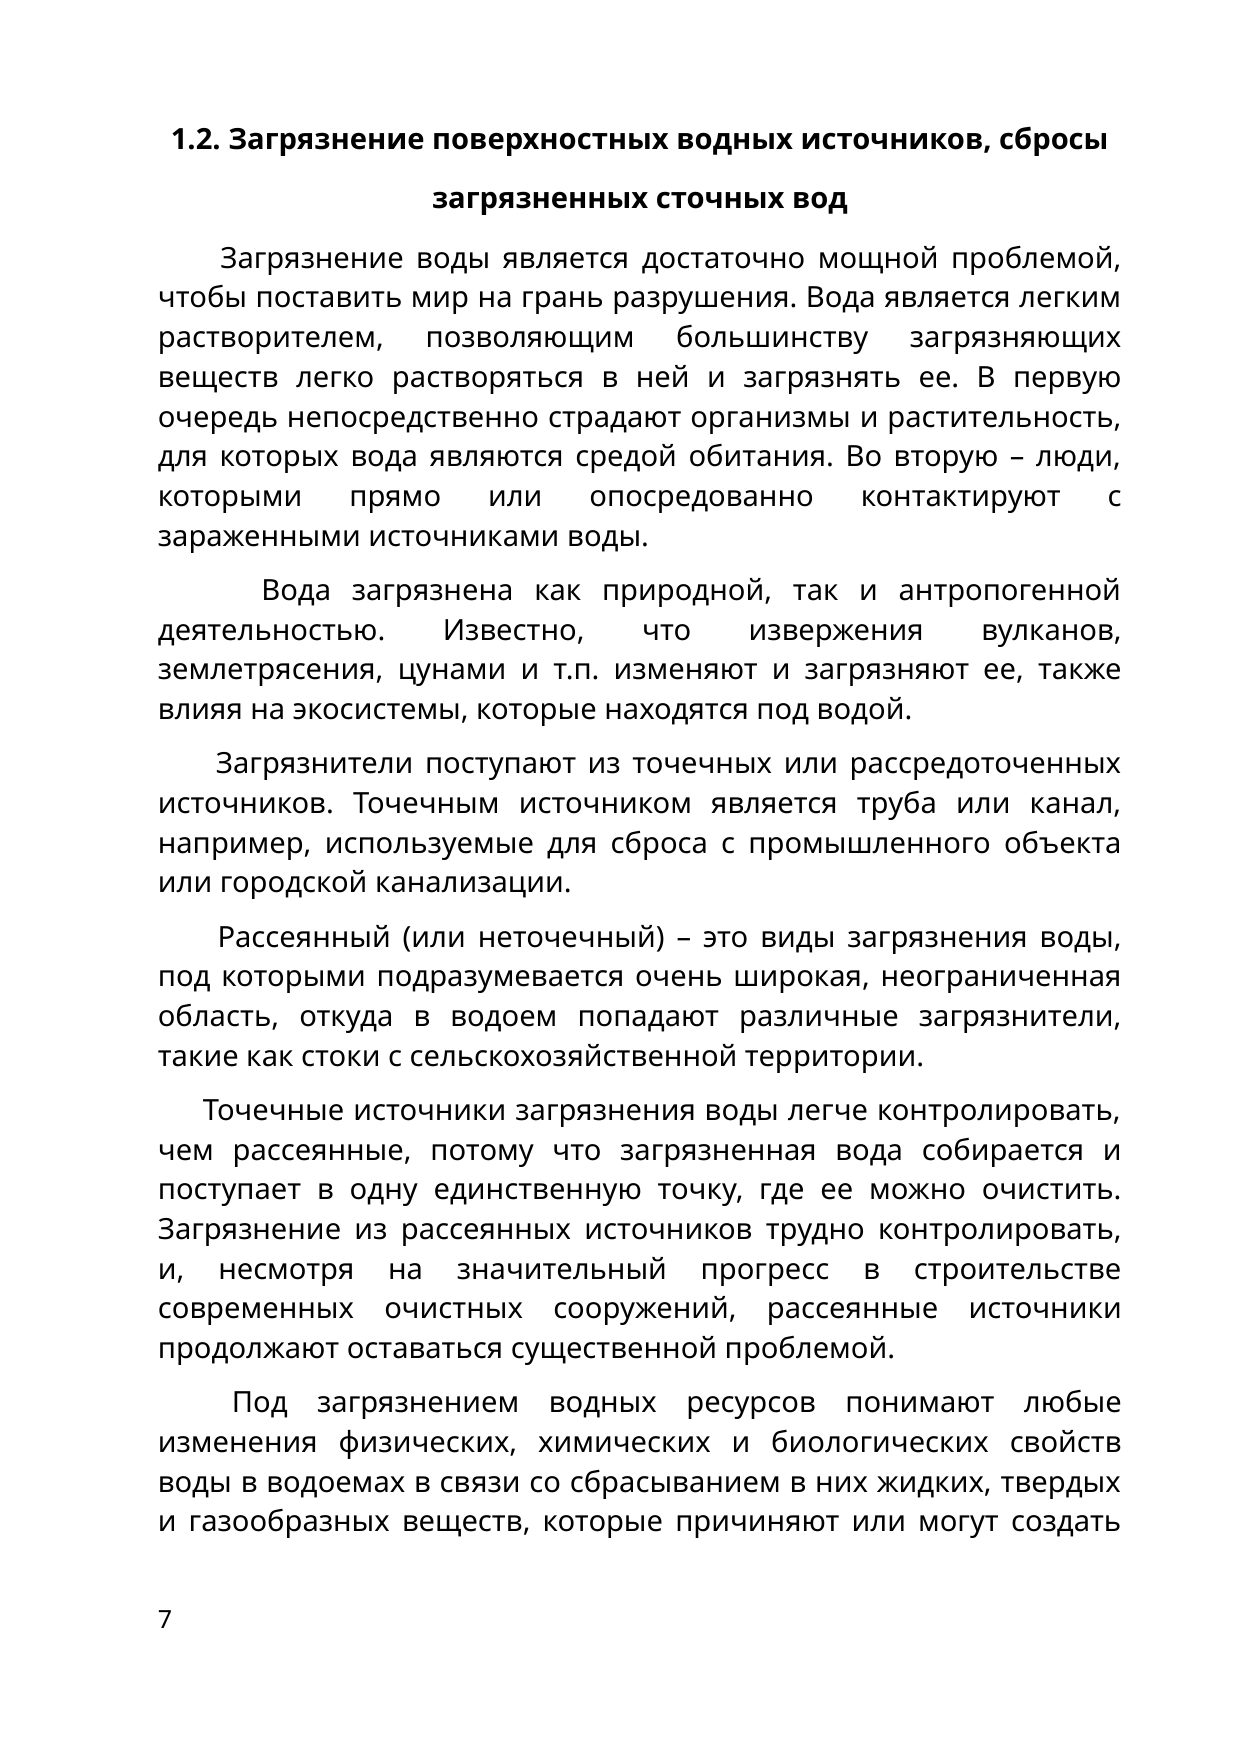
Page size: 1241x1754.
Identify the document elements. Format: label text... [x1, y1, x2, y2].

text Точечные источники загрязнения воды легче контролировать, чем рассеянные, потому что загрязненная вода собирается и поступает в одну единственную точку, где ее можно очистить. Загрязнение из рассеянных источников трудно контролировать, и, несмотря на значительный прогресс в строительстве современных очистных сооружений, рассеянные источники продолжают оставаться существенной проблемой. [158, 1089, 1122, 1367]
text Под загрязнением водных ресурсов понимают любые изменения физических, химических и биологических свойств воды в водоемах в связи со сбрасыванием в них жидких, твердых и газообразных веществ, которые причиняют или могут создать [158, 1382, 1122, 1540]
text Рассеянный (или неточечный) – это виды загрязнения воды, под которыми подразумевается очень широкая, неограниченная область, откуда в водоем попадают различные загрязнители, такие как стоки с сельскохозяйственной территории. [158, 916, 1122, 1074]
text Загрязнители поступают из точечных или рассредоточенных источников. Точечным источником является труба или канал, например, используемые для сброса с промышленного объекта или городской канализации. [158, 742, 1122, 901]
text Загрязнение воды является достаточно мощной проблемой, чтобы поставить мир на грань разрушения. Вода является легким растворителем, позволяющим большинству загрязняющих веществ легко растворяться в ней и загрязнять ее. В первую очередь непосредственно страдают организмы и растительность, для которых вода являются средой обитания. Во вторую – люди, которыми прямо или опосредованно контактируют с зараженными источниками воды. [158, 237, 1122, 554]
text Вода загрязнена как природной, так и антропогенной деятельностью. Известно, что извержения вулканов, землетрясения, цунами и т.п. изменяют и загрязняют ее, также влияя на экосистемы, которые находятся под водой. [158, 569, 1122, 728]
text 1.2. Загрязнение поверхностных водных источников, сбросы загрязненных сточных вод [158, 118, 1122, 217]
